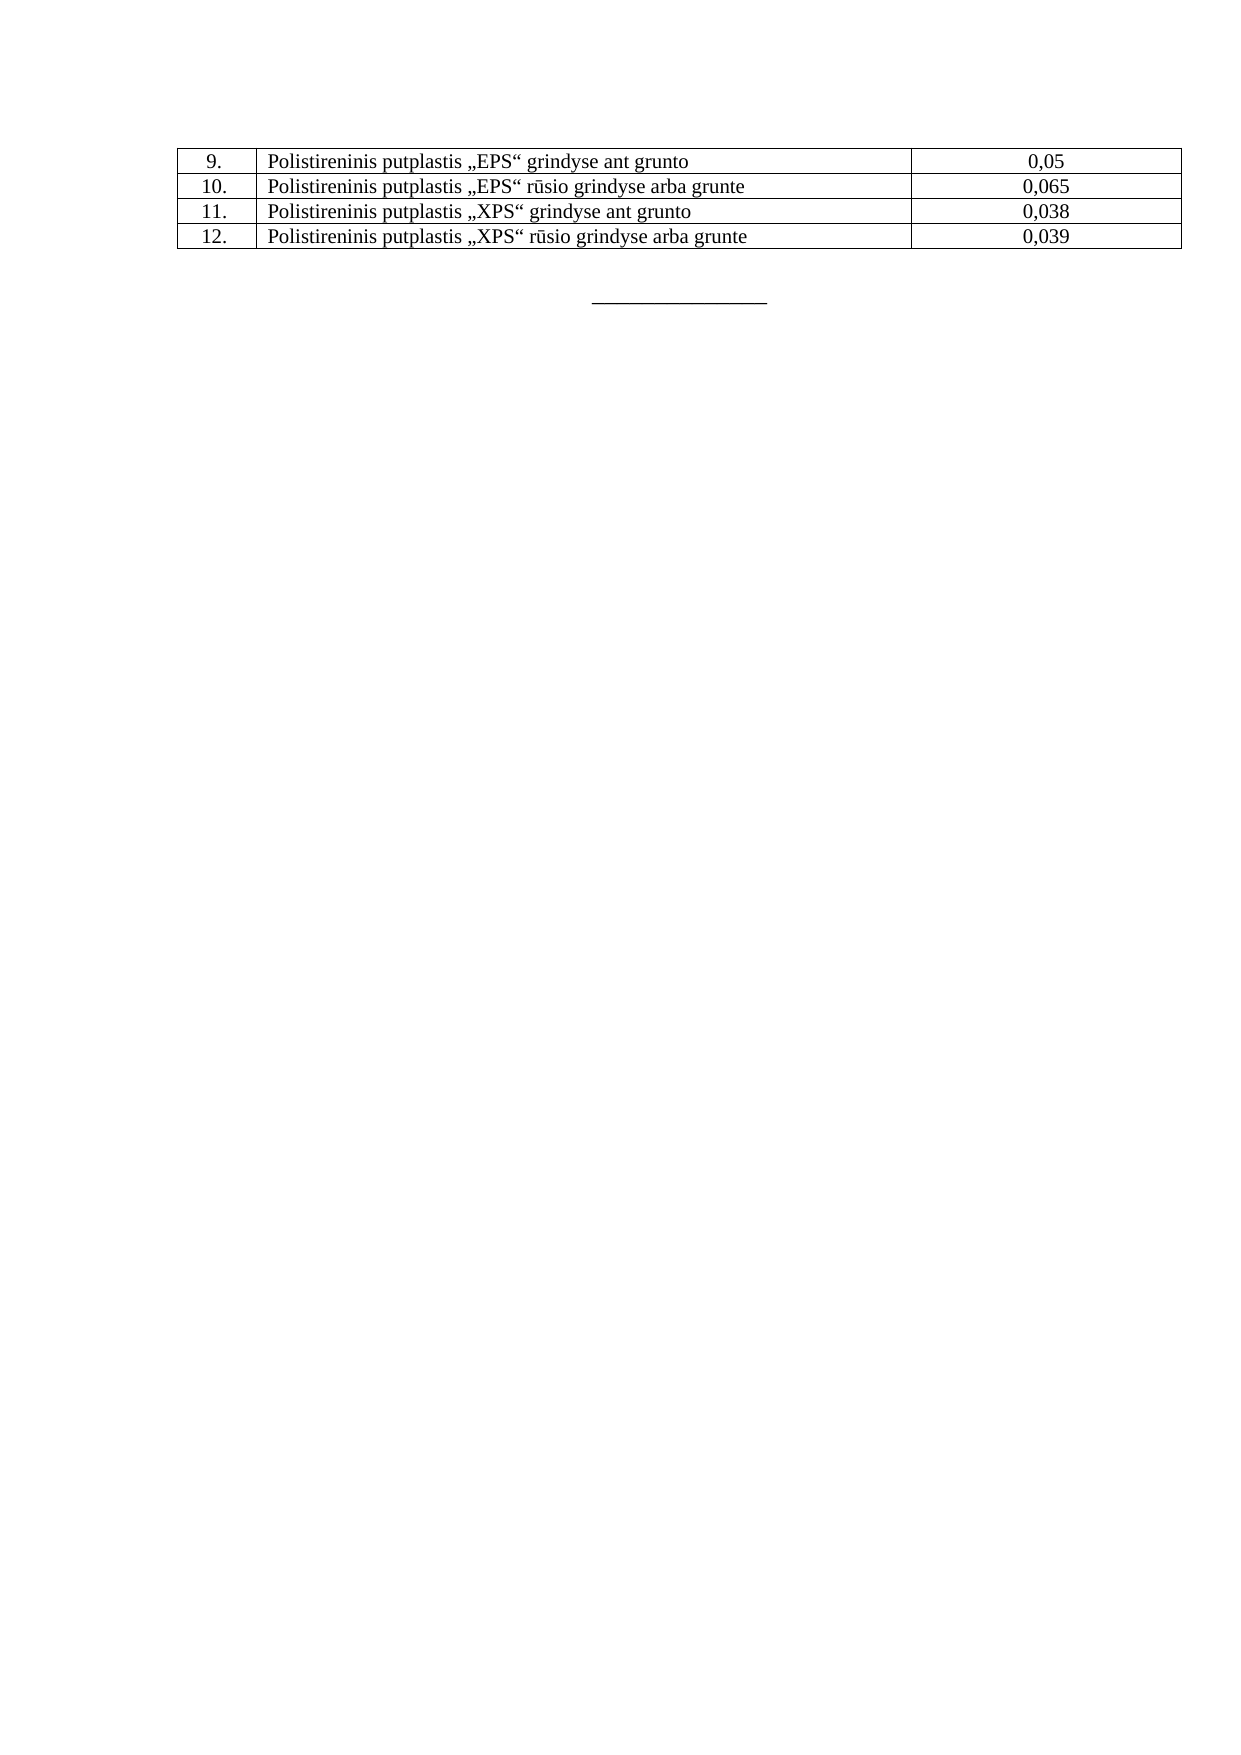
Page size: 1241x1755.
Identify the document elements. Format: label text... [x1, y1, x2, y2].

table_cell 0,039 [912, 224, 1181, 248]
text ______________ [177, 278, 1181, 307]
table_cell 12. [178, 224, 256, 248]
table_cell 0,05 [912, 149, 1181, 173]
table_cell Polistireninis putplastis „EPS“ grindyse ant grunto [257, 149, 911, 173]
table_cell 11. [178, 199, 256, 223]
table_cell 0,038 [912, 199, 1181, 223]
table_cell Polistireninis putplastis „XPS“ grindyse ant grunto [257, 199, 911, 223]
table_cell 10. [178, 174, 256, 198]
table_cell Polistireninis putplastis „XPS“ rūsio grindyse arba grunte [257, 224, 911, 248]
table_cell 0,065 [912, 174, 1181, 198]
table_cell Polistireninis putplastis „EPS“ rūsio grindyse arba grunte [257, 174, 911, 198]
table_cell 9. [178, 149, 256, 173]
